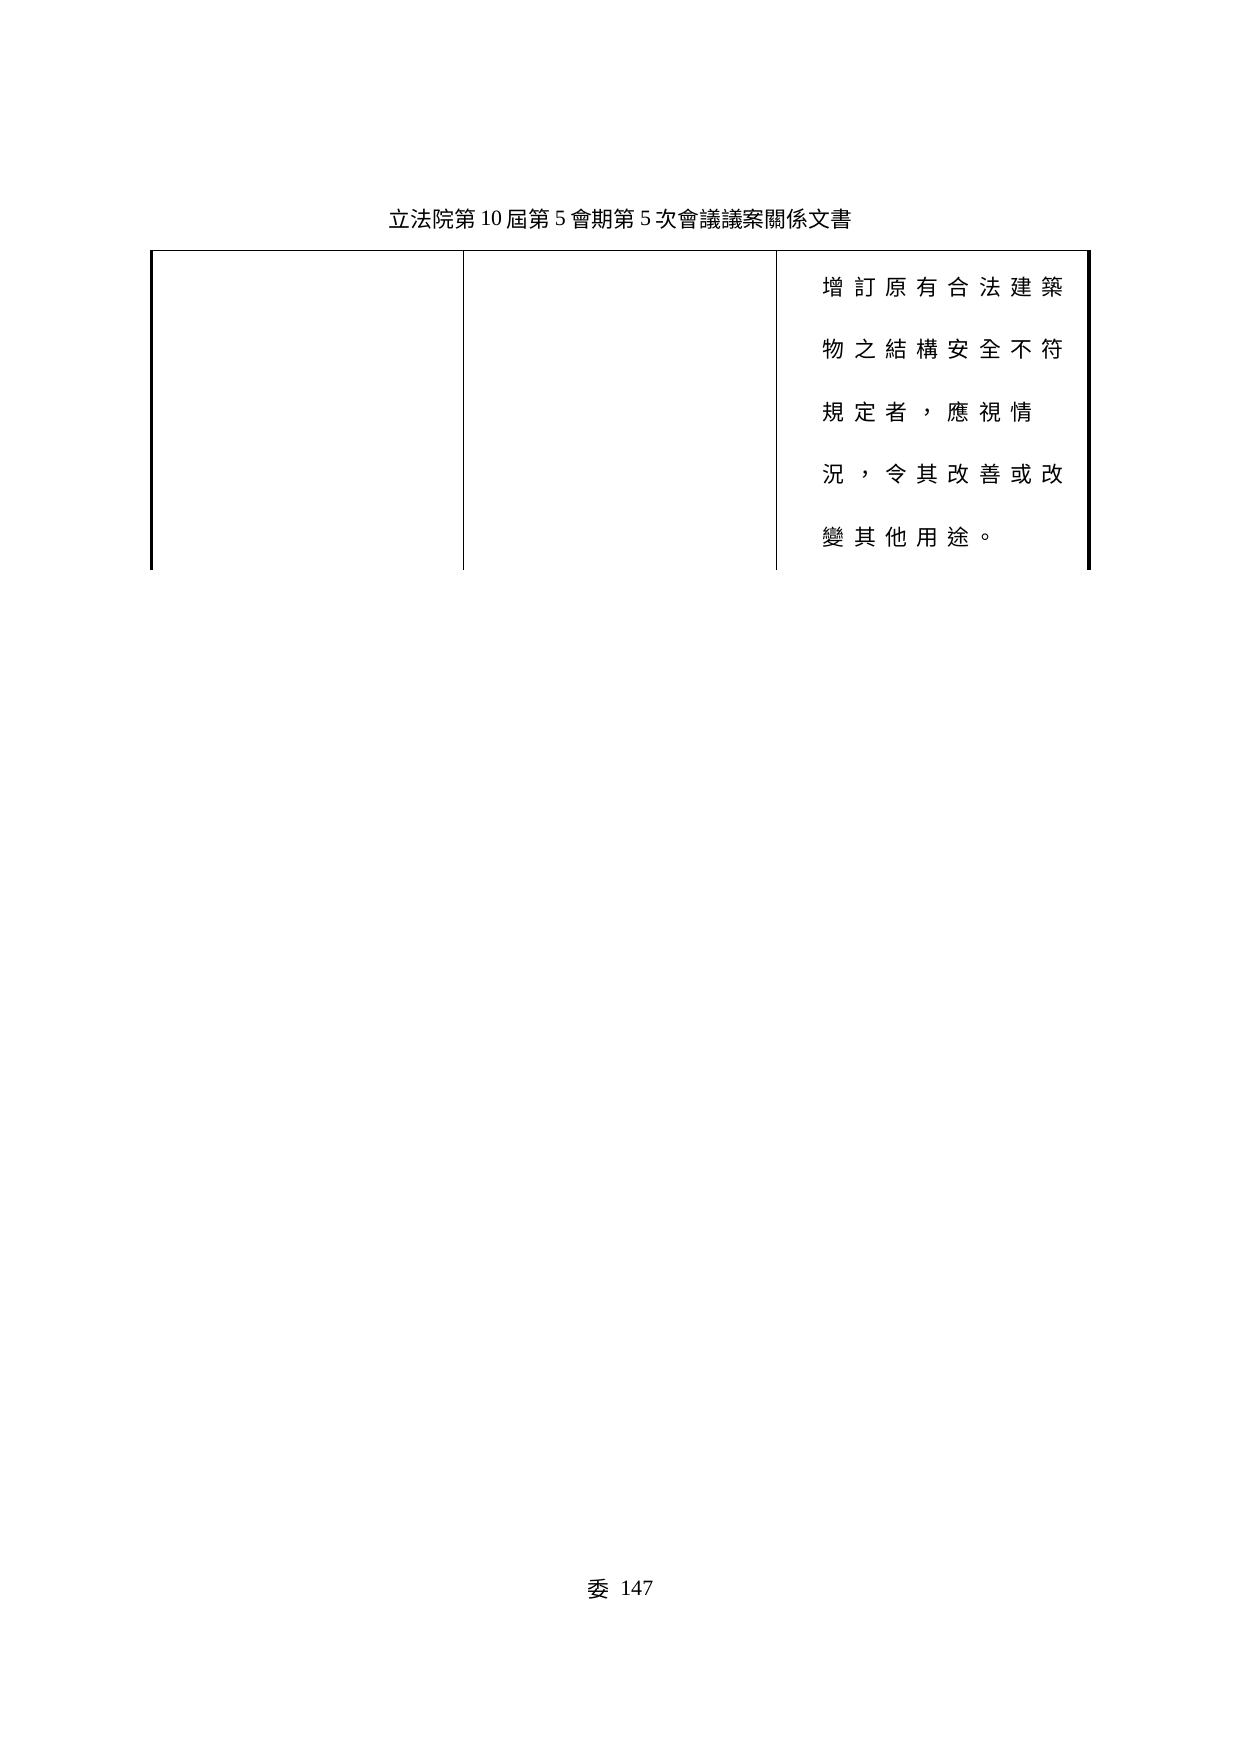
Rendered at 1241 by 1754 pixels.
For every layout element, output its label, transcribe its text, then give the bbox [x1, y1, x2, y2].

table_cell [464, 251, 776, 569]
table_cell [153, 251, 463, 569]
table_cell 增訂原有合法建築物之結構安全不符規定者，應視情況，令其改善或改變其他用途。 [777, 251, 1087, 569]
